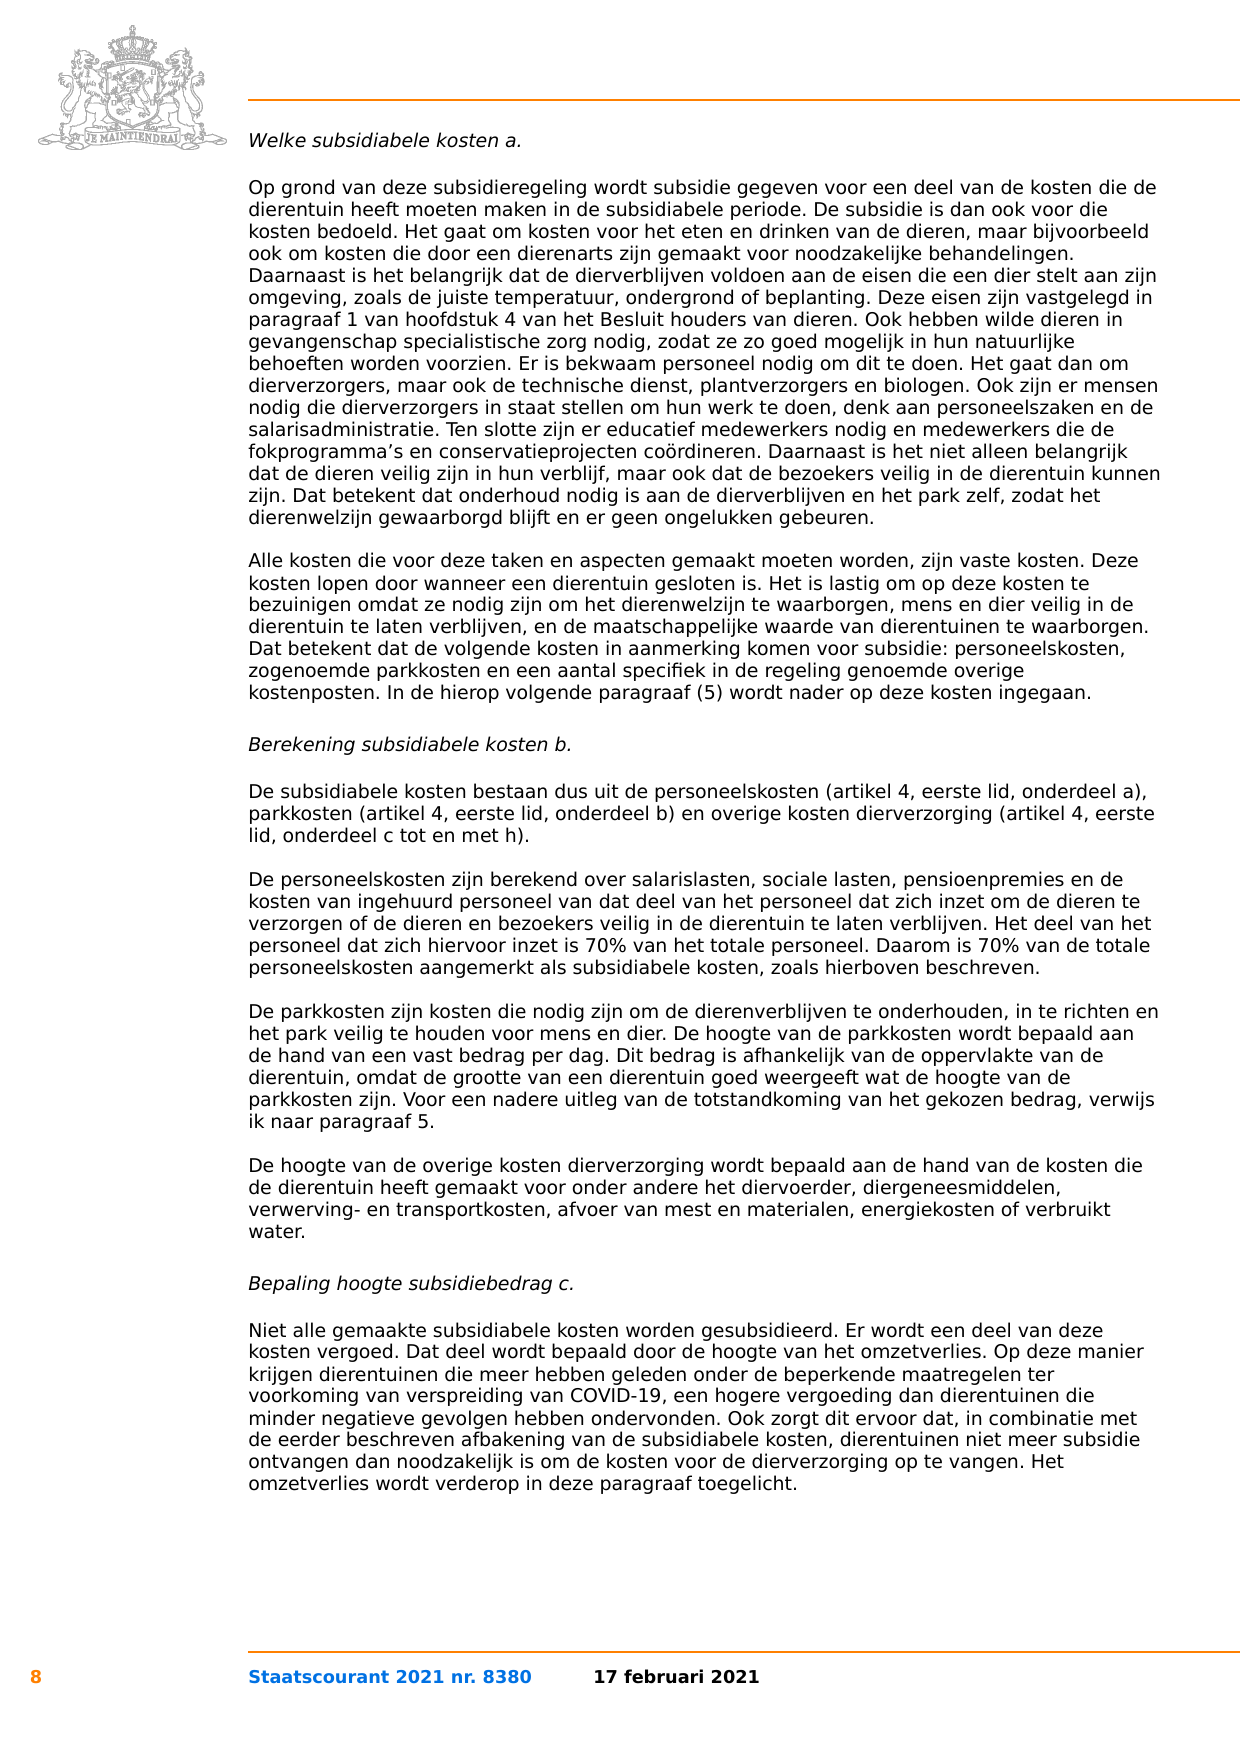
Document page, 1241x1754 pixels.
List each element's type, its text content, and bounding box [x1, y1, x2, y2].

text Niet alle gemaakte subsidiabele kosten worden gesubsidieerd. Er wordt een deel van deze kosten vergoed. Dat deel wordt bepaald door de hoogte van het omzetverlies. Op deze manier krijgen dierentuinen die meer hebben geleden onder de beperkende maatregelen ter voorkoming van verspreiding van COVID-19, een hogere vergoeding dan dierentuinen die minder negatieve gevolgen hebben ondervonden. Ook zorgt dit ervoor dat, in combinatie met de eerder beschreven afbakening van de subsidiabele kosten, dierentuinen niet meer subsidie ontvangen dan noodzakelijk is om de kosten voor de dierverzorging op te vangen. Het omzetverlies wordt verderop in deze paragraaf toegelicht. [248, 1319, 1163, 1495]
text De parkkosten zijn kosten die nodig zijn om de dierenverblijven te onderhouden, in te richten en het park veilig te houden voor mens en dier. De hoogte van de parkkosten wordt bepaald aan de hand van een vast bedrag per dag. Dit bedrag is afhankelijk van de oppervlakte van de dierentuin, omdat de grootte van een dierentuin goed weergeeft wat de hoogte van de parkkosten zijn. Voor een nadere uitleg van de totstandkoming van het gekozen bedrag, verwijs ik naar paragraaf 5. [248, 1001, 1163, 1133]
picture [38, 25, 227, 150]
text Alle kosten die voor deze taken en aspecten gemaakt moeten worden, zijn vaste kosten. Deze kosten lopen door wanneer een dierentuin gesloten is. Het is lastig om op deze kosten te bezuinigen omdat ze nodig zijn om het dierenwelzijn te waarborgen, mens en dier veilig in de dierentuin te laten verblijven, en de maatschappelijke waarde van dierentuinen te waarborgen. Dat betekent dat de volgende kosten in aanmerking komen voor subsidie: personeelskosten, zogenoemde parkkosten en een aantal specifiek in de regeling genoemde overige kostenposten. In de hierop volgende paragraaf (5) wordt nader op deze kosten ingegaan. [248, 550, 1163, 704]
text De hoogte van de overige kosten dierverzorging wordt bepaald aan de hand van de kosten die de dierentuin heeft gemaakt voor onder andere het diervoerder, diergeneesmiddelen, verwerving- en transportkosten, afvoer van mest en materialen, energiekosten of verbruikt water. [248, 1154, 1163, 1242]
text De personeelskosten zijn berekend over salarislasten, sociale lasten, pensioenpremies en de kosten van ingehuurd personeel van dat deel van het personeel dat zich inzet om de dieren te verzorgen of de dieren en bezoekers veilig in de dierentuin te laten verblijven. Het deel van het personeel dat zich hiervoor inzet is 70% van het totale personeel. Daarom is 70% van de totale personeelskosten aangemerkt als subsidiabele kosten, zoals hierboven beschreven. [248, 869, 1163, 979]
text Op grond van deze subsidieregeling wordt subsidie gegeven voor een deel van de kosten die de dierentuin heeft moeten maken in de subsidiabele periode. De subsidie is dan ook voor die kosten bedoeld. Het gaat om kosten voor het eten en drinken van de dieren, maar bijvoorbeeld ook om kosten die door een dierenarts zijn gemaakt voor noodzakelijke behandelingen. Daarnaast is het belangrijk dat de dierverblijven voldoen aan de eisen die een dier stelt aan zijn omgeving, zoals de juiste temperatuur, ondergrond of beplanting. Deze eisen zijn vastgelegd in paragraaf 1 van hoofdstuk 4 van het Besluit houders van dieren. Ook hebben wilde dieren in gevangenschap specialistische zorg nodig, zodat ze zo goed mogelijk in hun natuurlijke behoeften worden voorzien. Er is bekwaam personeel nodig om dit te doen. Het gaat dan om dierverzorgers, maar ook de technische dienst, plantverzorgers en biologen. Ook zijn er mensen nodig die dierverzorgers in staat stellen om hun werk te doen, denk aan personeelszaken en de salarisadministratie. Ten slotte zijn er educatief medewerkers nodig en medewerkers die de fokprogramma’s en conservatieprojecten coördineren. Daarnaast is het niet alleen belangrijk dat de dieren veilig zijn in hun verblijf, maar ook dat de bezoekers veilig in de dierentuin kunnen zijn. Dat betekent dat onderhoud nodig is aan de dierverblijven en het park zelf, zodat het dierenwelzijn gewaarborgd blijft en er geen ongelukken gebeuren. [248, 177, 1163, 528]
subtitle Bepaling hoogte subsidiebedrag c. [248, 1272, 1163, 1294]
text De subsidiabele kosten bestaan dus uit de personeelskosten (artikel 4, eerste lid, onderdeel a), parkkosten (artikel 4, eerste lid, onderdeel b) en overige kosten dierverzorging (artikel 4, eerste lid, onderdeel c tot en met h). [248, 781, 1163, 847]
subtitle Berekening subsidiabele kosten b. [248, 734, 1163, 756]
subtitle Welke subsidiabele kosten a. [248, 130, 1163, 152]
